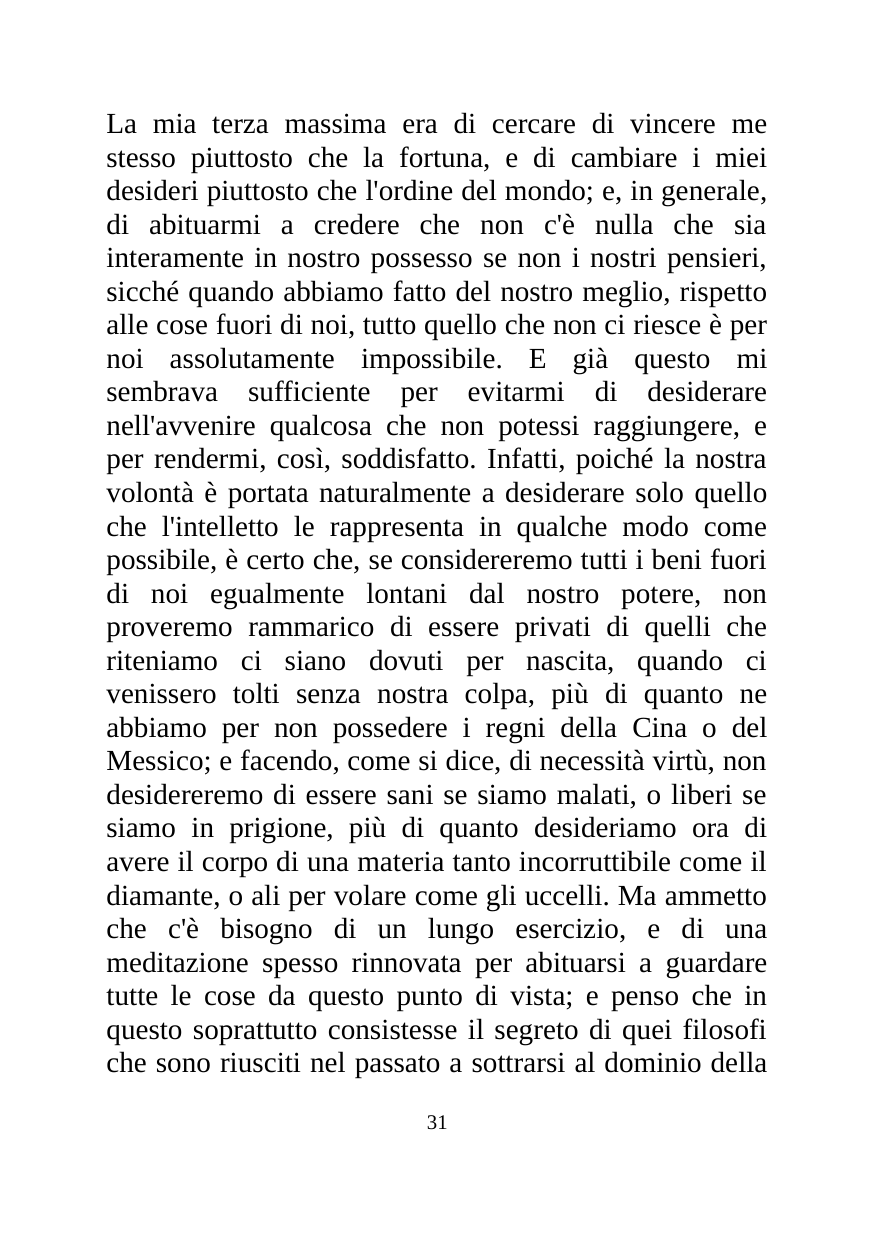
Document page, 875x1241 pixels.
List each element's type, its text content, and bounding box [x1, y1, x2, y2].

text La mia terza massima era di cercare di vincere me stesso piuttosto che la fortuna, e di cambiare i miei desideri piuttosto che l'ordine del mondo; e, in generale, di abituarmi a credere che non c'è nulla che sia interamente in nostro possesso se non i nostri pensieri, sicché quando abbiamo fatto del nostro meglio, rispetto alle cose fuori di noi, tutto quello che non ci riesce è per noi assolutamente impossibile. E già questo mi sembrava sufficiente per evitarmi di desiderare nell'avvenire qualcosa che non potessi raggiungere, e per rendermi, così, soddisfatto. Infatti, poiché la nostra volontà è portata naturalmente a desiderare solo quello che l'intelletto le rappresenta in qualche modo come possibile, è certo che, se considereremo tutti i beni fuori di noi egualmente lontani dal nostro potere, non proveremo rammarico di essere privati di quelli che riteniamo ci siano dovuti per nascita, quando ci venissero tolti senza nostra colpa, più di quanto ne abbiamo per non possedere i regni della Cina o del Messico; e facendo, come si dice, di necessità virtù, non desidereremo di essere sani se siamo malati, o liberi se siamo in prigione, più di quanto desideriamo ora di avere il corpo di una materia tanto incorruttibile come il diamante, o ali per volare come gli uccelli. Ma ammetto che c'è bisogno di un lungo esercizio, e di una meditazione spesso rinnovata per abituarsi a guardare tutte le cose da questo punto di vista; e penso che in questo soprattutto consistesse il segreto di quei filosofi che sono riusciti nel passato a sottrarsi al dominio della [106, 106, 768, 1079]
